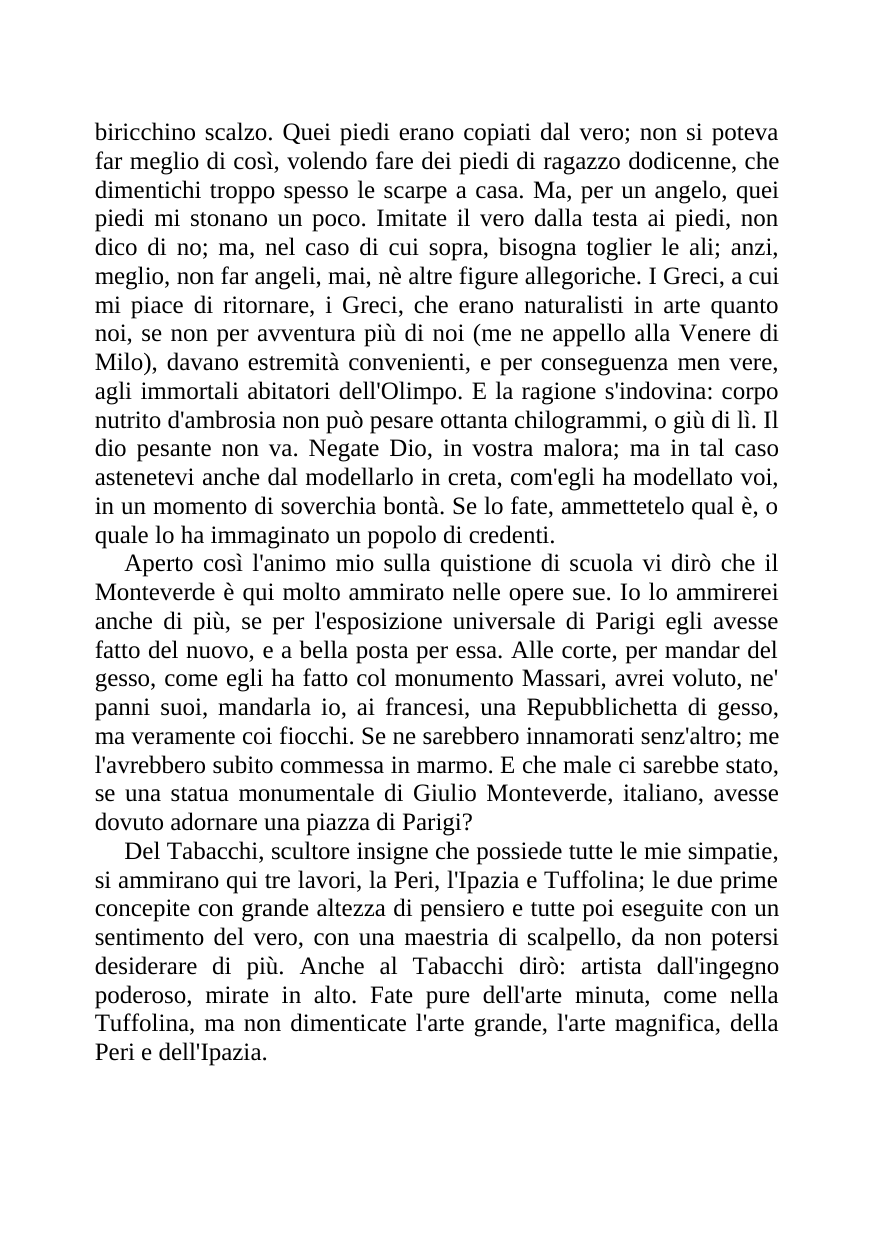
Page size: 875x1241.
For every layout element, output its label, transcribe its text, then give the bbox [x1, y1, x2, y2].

text biricchino scalzo. Quei piedi erano copiati dal vero; non si poteva far meglio di così, volendo fare dei piedi di ragazzo dodicenne, che dimentichi troppo spesso le scarpe a casa. Ma, per un angelo, quei piedi mi stonano un poco. Imitate il vero dalla testa ai piedi, non dico di no; ma, nel caso di cui sopra, bisogna toglier le ali; anzi, meglio, non far angeli, mai, nè altre figure allegoriche. I Greci, a cui mi piace di ritornare, i Greci, che erano naturalisti in arte quanto noi, se non per avventura più di noi (me ne appello alla Venere di Milo), davano estremità convenienti, e per conseguenza men vere, agli immortali abitatori dell'Olimpo. E la ragione s'indovina: corpo nutrito d'ambrosia non può pesare ottanta chilogrammi, o giù di lì. Il dio pesante non va. Negate Dio, in vostra malora; ma in tal caso astenetevi anche dal modellarlo in creta, com'egli ha modellato voi, in un momento di soverchia bontà. Se lo fate, ammettetelo qual è, o quale lo ha immaginato un popolo di credenti. [94, 117, 779, 548]
text Aperto così l'animo mio sulla quistione di scuola vi dirò che il Monteverde è qui molto ammirato nelle opere sue. Io lo ammirerei anche di più, se per l'esposizione universale di Parigi egli avesse fatto del nuovo, e a bella posta per essa. Alle corte, per mandar del gesso, come egli ha fatto col monumento Massari, avrei voluto, ne' panni suoi, mandarla io, ai francesi, una Repubblichetta di gesso, ma veramente coi fiocchi. Se ne sarebbero innamorati senz'altro; me l'avrebbero subito commessa in marmo. E che male ci sarebbe stato, se una statua monumentale di Giulio Monteverde, italiano, avesse dovuto adornare una piazza di Parigi? [94, 548, 779, 836]
text Del Tabacchi, scultore insigne che possiede tutte le mie simpatie, si ammirano qui tre lavori, la Peri, l'Ipazia e Tuffolina; le due prime concepite con grande altezza di pensiero e tutte poi eseguite con un sentimento del vero, con una maestria di scalpello, da non potersi desiderare di più. Anche al Tabacchi dirò: artista dall'ingegno poderoso, mirate in alto. Fate pure dell'arte minuta, come nella Tuffolina, ma non dimenticate l'arte grande, l'arte magnifica, della Peri e dell'Ipazia. [94, 836, 779, 1066]
